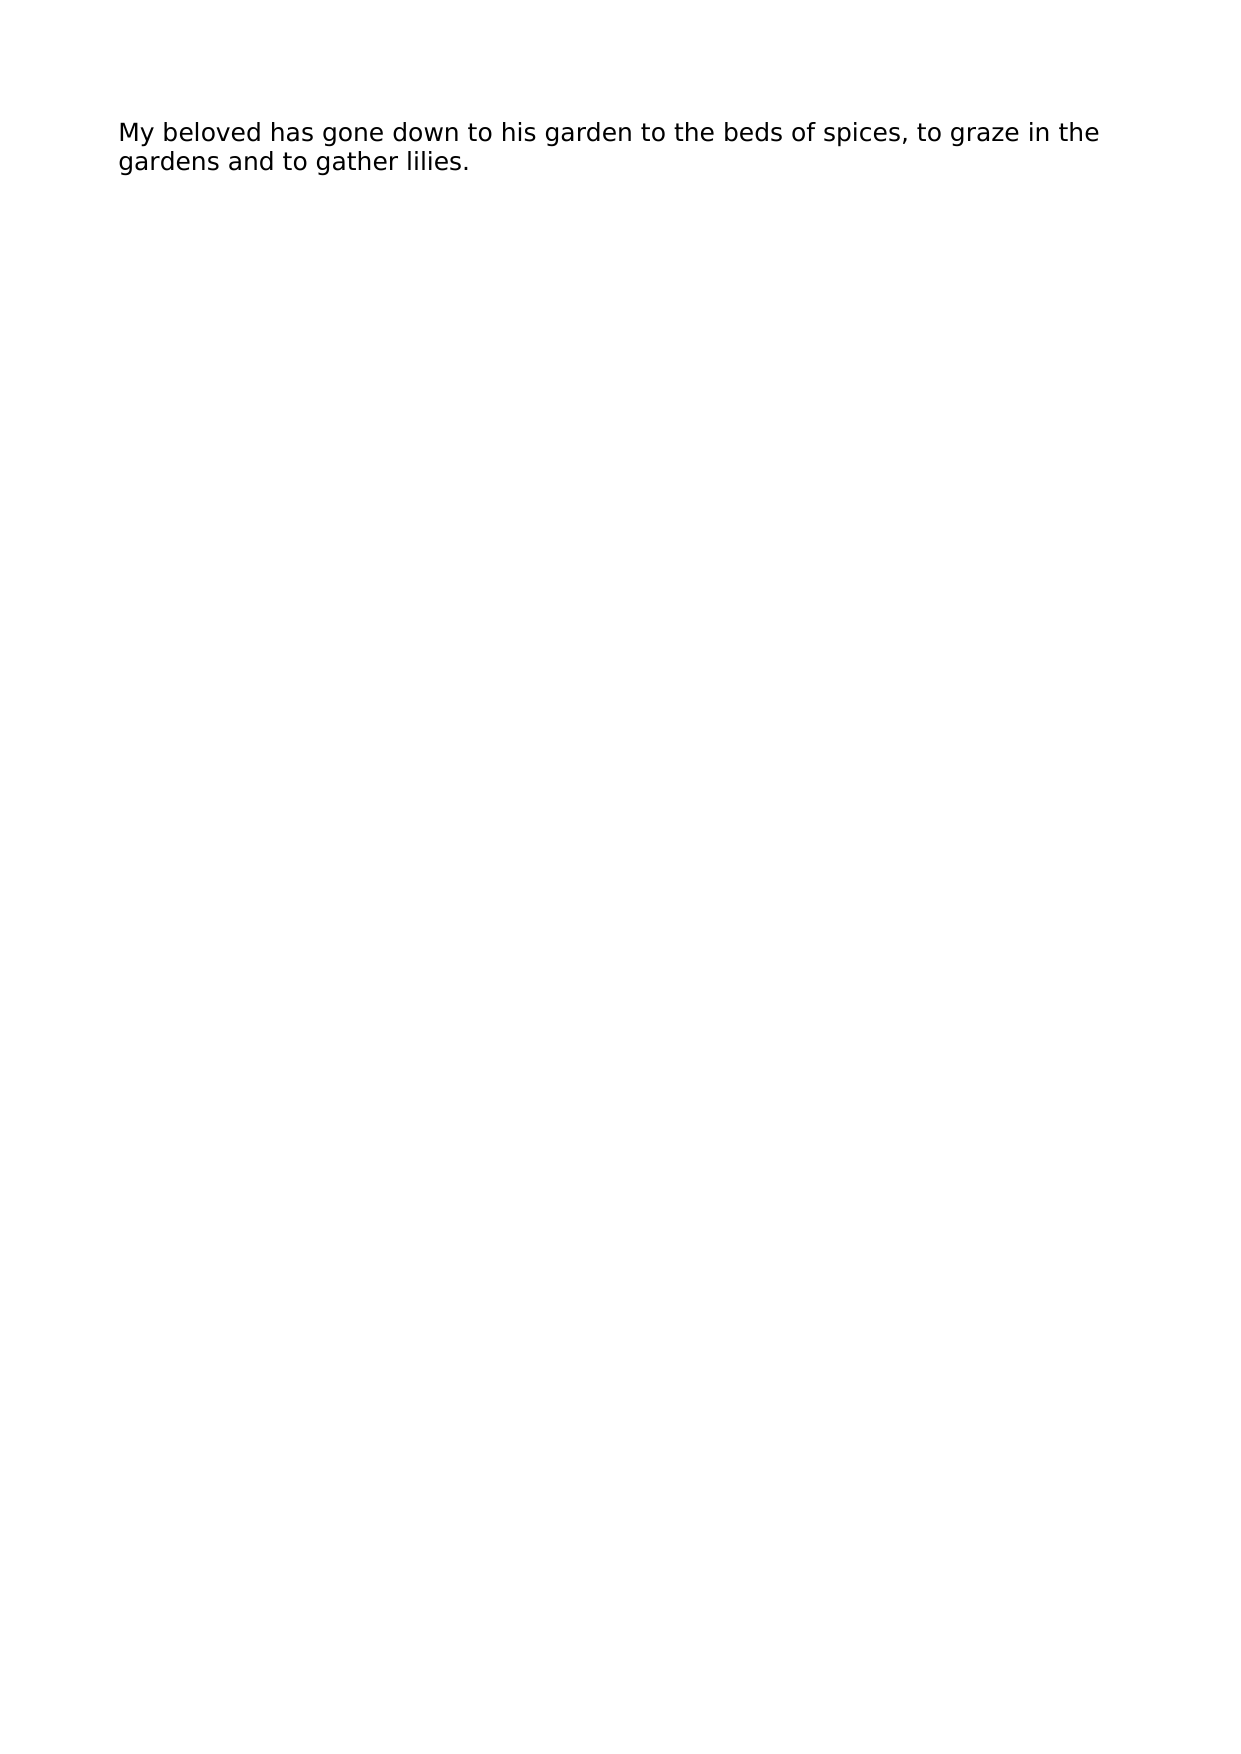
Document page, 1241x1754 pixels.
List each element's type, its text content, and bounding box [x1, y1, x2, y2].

text My beloved has gone down to his garden to the beds of spices, to graze in the gardens and to gather lilies. [118, 118, 1122, 176]
